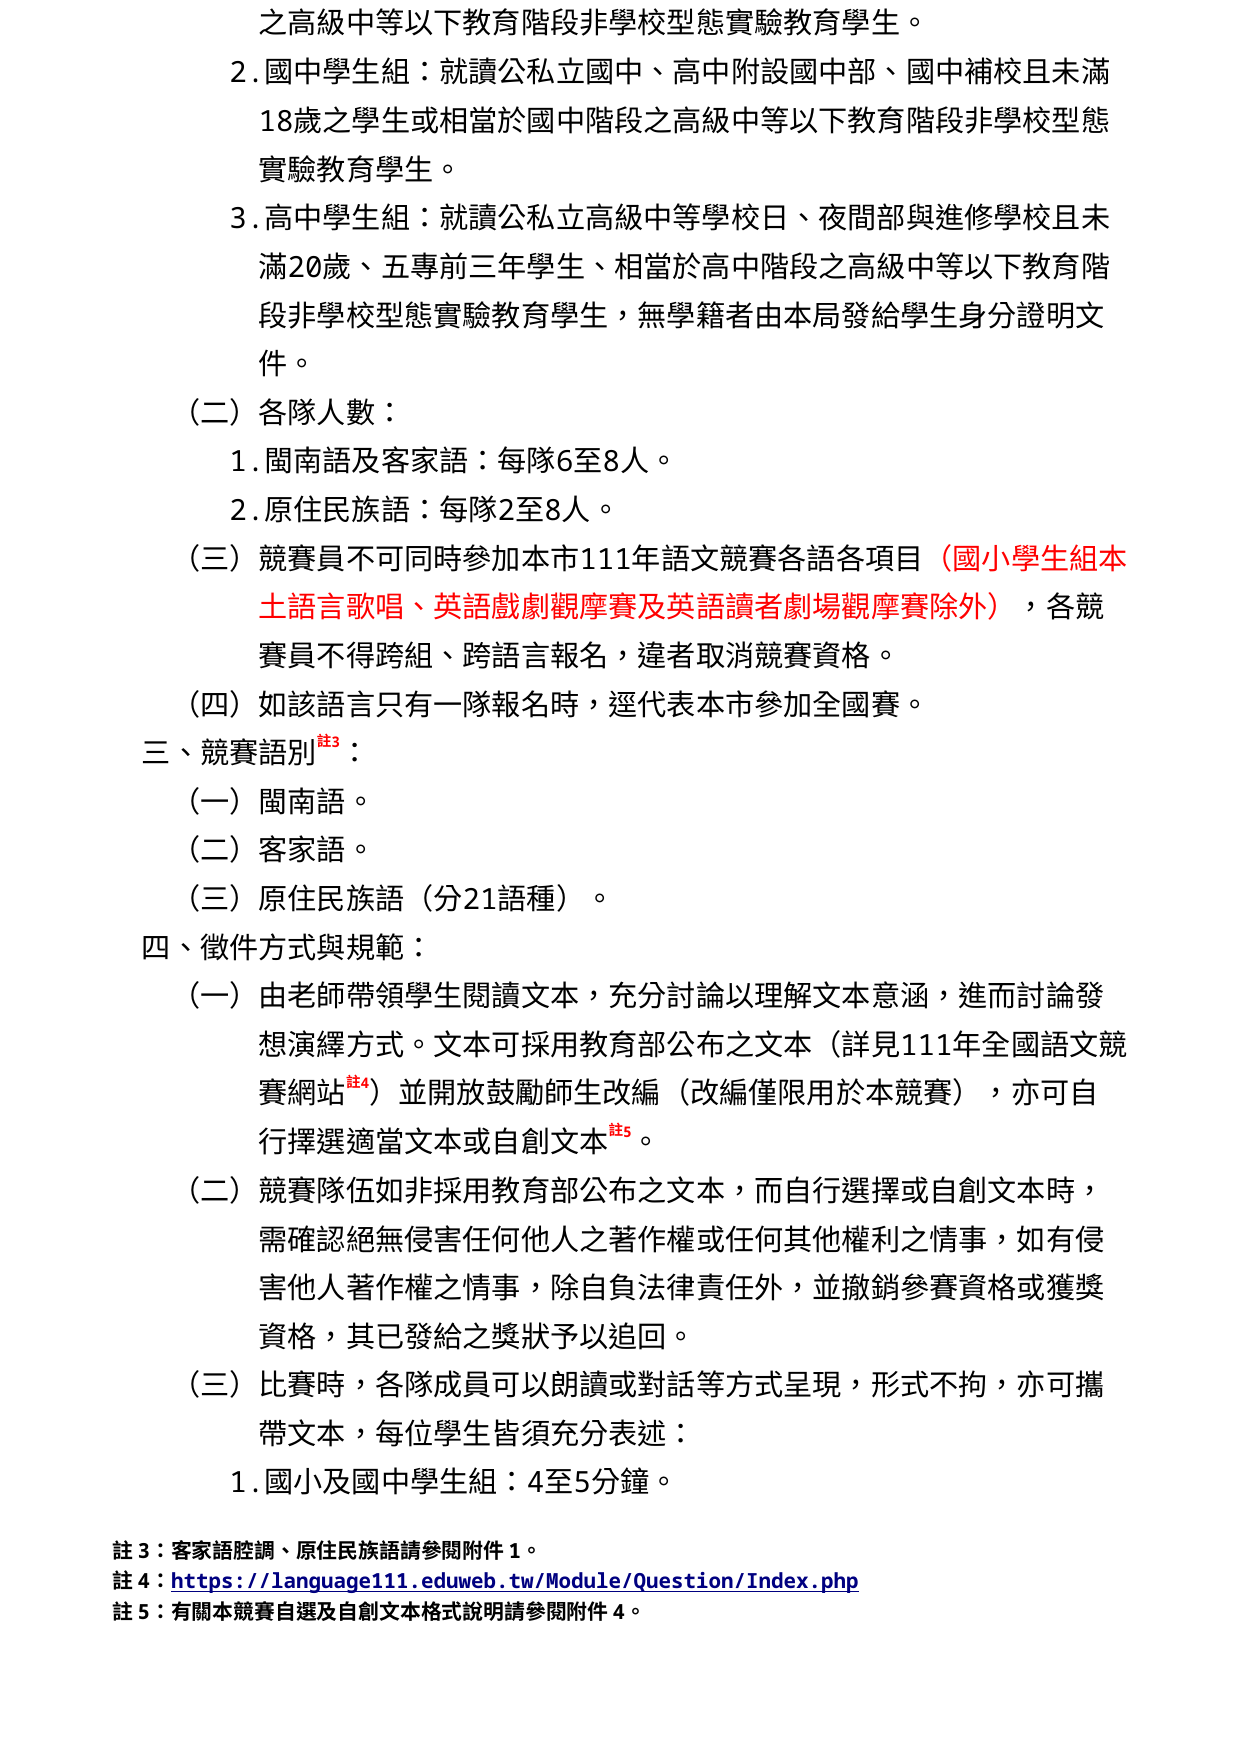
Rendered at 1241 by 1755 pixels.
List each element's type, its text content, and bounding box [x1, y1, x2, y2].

text （一）由老師帶領學生閱讀文本，充分討論以理解文本意涵，進而討論發 [112, 973, 1128, 1015]
text 1.國小及國中學生組：4至5分鐘。 [112, 1459, 1128, 1501]
text 18歲之學生或相當於國中階段之高級中等以下教育階段非學校型態 [112, 97, 1128, 140]
text 段非學校型態實驗教育學生，無學籍者由本局發給學生身分證明文 [112, 292, 1128, 334]
text 滿20歲、五專前三年學生、相當於高中階段之高級中等以下教育階 [112, 243, 1128, 286]
text （二）客家語。 [112, 827, 1128, 869]
text 2.原住民族語：每隊2至8人。 [112, 486, 1128, 529]
text 件。 [112, 341, 1128, 383]
text 帶文本，每位學生皆須充分表述： [112, 1410, 1128, 1452]
text 三、競賽語別註3： [112, 729, 1128, 772]
text （四）如該語言只有一隊報名時，逕代表本市參加全國賽。 [112, 681, 1128, 723]
text （三）競賽員不可同時參加本市111年語文競賽各語各項目（國小學生組本 [112, 535, 1128, 578]
text 賽網站註4）並開放鼓勵師生改編（改編僅限用於本競賽），亦可自 [112, 1070, 1128, 1112]
text 四、徵件方式與規範： [112, 924, 1128, 966]
text （二）競賽隊伍如非採用教育部公布之文本，而自行選擇或自創文本時， [112, 1167, 1128, 1210]
text （一）閩南語。 [112, 778, 1128, 821]
text （三）比賽時，各隊成員可以朗讀或對話等方式呈現，形式不拘，亦可攜 [112, 1362, 1128, 1404]
text 3.高中學生組：就讀公私立高級中等學校日、夜間部與進修學校且未 [112, 194, 1128, 237]
text 土語言歌唱、英語戲劇觀摩賽及英語讀者劇場觀摩賽除外），各競 [112, 584, 1128, 626]
text 害他人著作權之情事，除自負法律責任外，並撤銷參賽資格或獲獎 [112, 1264, 1128, 1307]
text 2.國中學生組：就讀公私立國中、高中附設國中部、國中補校且未滿 [112, 48, 1128, 91]
text （二）各隊人數： [112, 389, 1128, 431]
text 想演繹方式。文本可採用教育部公布之文本（詳見111年全國語文競 [112, 1021, 1128, 1064]
text （三）原住民族語（分21語種）。 [112, 875, 1128, 918]
text 需確認絕無侵害任何他人之著作權或任何其他權利之情事，如有侵 [112, 1216, 1128, 1258]
text 賽員不得跨組、跨語言報名，違者取消競賽資格。 [112, 632, 1128, 675]
text 實驗教育學生。 [112, 146, 1128, 188]
text 資格，其已發給之獎狀予以追回。 [112, 1313, 1128, 1355]
text 1.閩南語及客家語：每隊6至8人。 [112, 438, 1128, 480]
text 之高級中等以下教育階段非學校型態實驗教育學生。 [112, 0, 1128, 42]
text 行擇選適當文本或自創文本註5。 [112, 1119, 1128, 1161]
